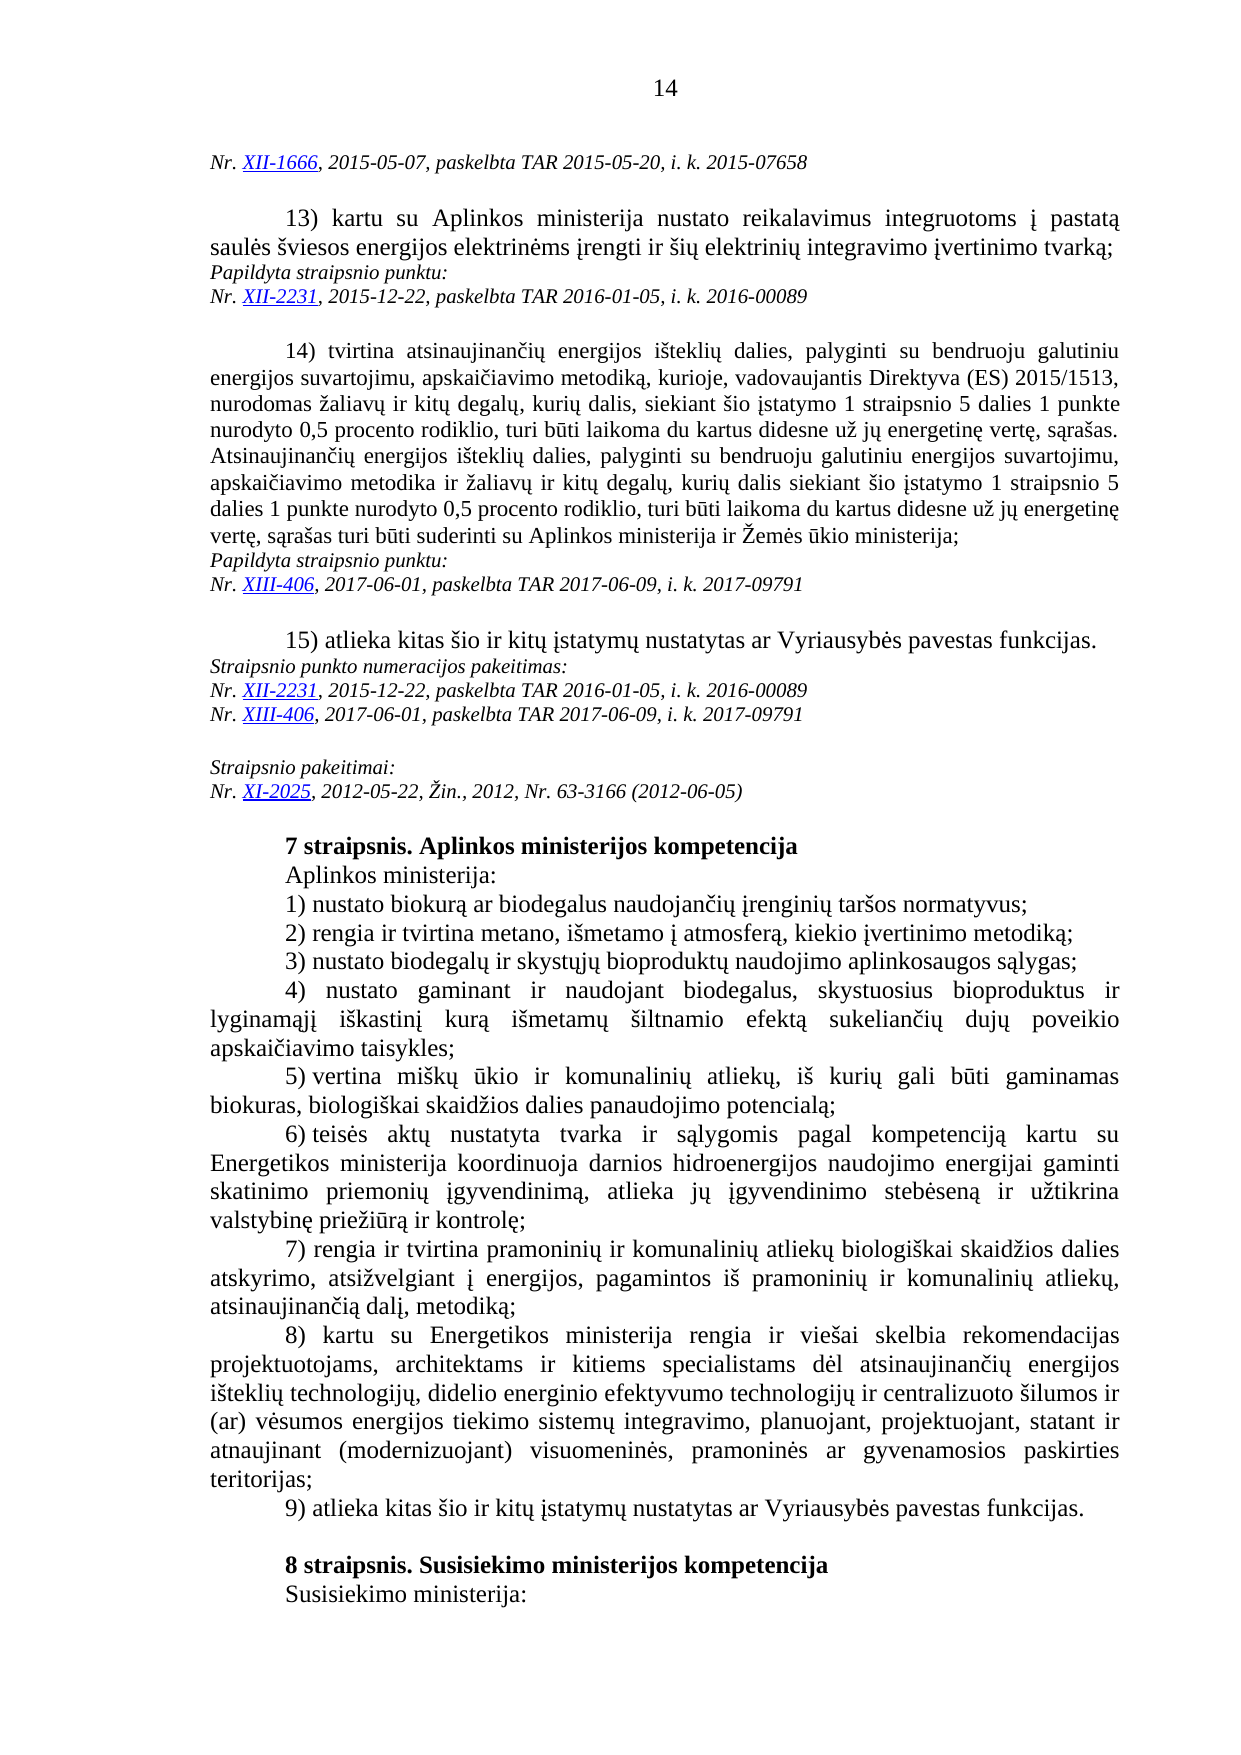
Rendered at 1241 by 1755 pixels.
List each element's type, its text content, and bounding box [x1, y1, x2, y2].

text 2) rengia ir tvirtina metano, išmetamo į atmosferą, kiekio įvertinimo metodiką; [210, 918, 1120, 946]
text 14) tvirtina atsinaujinančių energijos išteklių dalies, palyginti su bendruoju galutiniu energijos suvartojimu, apskaičiavimo metodiką, kurioje, vadovaujantis Direktyva (ES) 2015/1513, nurodomas žaliavų ir kitų degalų, kurių dalis, siekiant šio įstatymo 1 straipsnio 5 dalies 1 punkte nurodyto 0,5 procento rodiklio, turi būti laikoma du kartus didesne už jų energetinę vertę, sąrašas. Atsinaujinančių energijos išteklių dalies, palyginti su bendruoju galutiniu energijos suvartojimu, apskaičiavimo metodika ir žaliavų ir kitų degalų, kurių dalis siekiant šio įstatymo 1 straipsnio 5 dalies 1 punkte nurodyto 0,5 procento rodiklio, turi būti laikoma du kartus didesne už jų energetinę vertę, sąrašas turi būti suderinti su Aplinkos ministerija ir Žemės ūkio ministerija; [210, 337, 1120, 548]
text 8 straipsnis. Susisiekimo ministerijos kompetencija [210, 1550, 1120, 1579]
text Aplinkos ministerija: [210, 860, 1120, 889]
text Susisiekimo ministerija: [210, 1579, 1120, 1608]
text 6) teisės aktų nustatyta tvarka ir sąlygomis pagal kompetenciją kartu su Energetikos ministerija koordinuoja darnios hidroenergijos naudojimo energijai gaminti skatinimo priemonių įgyvendinimą, atlieka jų įgyvendinimo stebėseną ir užtikrina valstybinę priežiūrą ir kontrolę; [210, 1119, 1120, 1234]
text 5) vertina miškų ūkio ir komunalinių atliekų, iš kurių gali būti gaminamas biokuras, biologiškai skaidžios dalies panaudojimo potencialą; [210, 1061, 1120, 1119]
text 4) nustato gaminant ir naudojant biodegalus, skystuosius bioproduktus ir lyginamąjį iškastinį kurą išmetamų šiltnamio efektą sukeliančių dujų poveikio apskaičiavimo taisykles; [210, 975, 1120, 1061]
text Papildyta straipsnio punktu: [210, 260, 1120, 284]
text 9) atlieka kitas šio ir kitų įstatymų nustatytas ar Vyriausybės pavestas funkcijas. [210, 1493, 1120, 1521]
text Nr. XII-2231, 2015-12-22, paskelbta TAR 2016-01-05, i. k. 2016-00089 [210, 284, 1120, 308]
text 15) atlieka kitas šio ir kitų įstatymų nustatytas ar Vyriausybės pavestas funkcijas. [210, 625, 1120, 654]
text Nr. XIII-406, 2017-06-01, paskelbta TAR 2017-06-09, i. k. 2017-09791 [210, 572, 1120, 596]
text 3) nustato biodegalų ir skystųjų bioproduktų naudojimo aplinkosaugos sąlygas; [210, 946, 1120, 975]
text 8) kartu su Energetikos ministerija rengia ir viešai skelbia rekomendacijas projektuotojams, architektams ir kitiems specialistams dėl atsinaujinančių energijos išteklių technologijų, didelio energinio efektyvumo technologijų ir centralizuoto šilumos ir (ar) vėsumos energijos tiekimo sistemų integravimo, planuojant, projektuojant, statant ir atnaujinant (modernizuojant) visuomeninės, pramoninės ar gyvenamosios paskirties teritorijas; [210, 1320, 1120, 1493]
text Straipsnio pakeitimai: [210, 754, 1120, 779]
text 7) rengia ir tvirtina pramoninių ir komunalinių atliekų biologiškai skaidžios dalies atskyrimo, atsižvelgiant į energijos, pagamintos iš pramoninių ir komunalinių atliekų, atsinaujinančią dalį, metodiką; [210, 1234, 1120, 1320]
text 1) nustato biokurą ar biodegalus naudojančių įrenginių taršos normatyvus; [210, 889, 1120, 918]
text Papildyta straipsnio punktu: [210, 548, 1120, 572]
text Nr. XII-1666, 2015-05-07, paskelbta TAR 2015-05-20, i. k. 2015-07658 [210, 150, 1120, 174]
text Nr. XIII-406, 2017-06-01, paskelbta TAR 2017-06-09, i. k. 2017-09791 [210, 702, 1120, 726]
text Nr. XII-2231, 2015-12-22, paskelbta TAR 2016-01-05, i. k. 2016-00089 [210, 678, 1120, 702]
text Straipsnio punkto numeracijos pakeitimas: [210, 654, 1120, 678]
text Nr. XI-2025, 2012-05-22, Žin., 2012, Nr. 63-3166 (2012-06-05) [210, 779, 1120, 803]
text 7 straipsnis. Aplinkos ministerijos kompetencija [210, 831, 1120, 860]
text 13) kartu su Aplinkos ministerija nustato reikalavimus integruotoms į pastatą saulės šviesos energijos elektrinėms įrengti ir šių elektrinių integravimo įvertinimo tvarką; [210, 203, 1120, 260]
